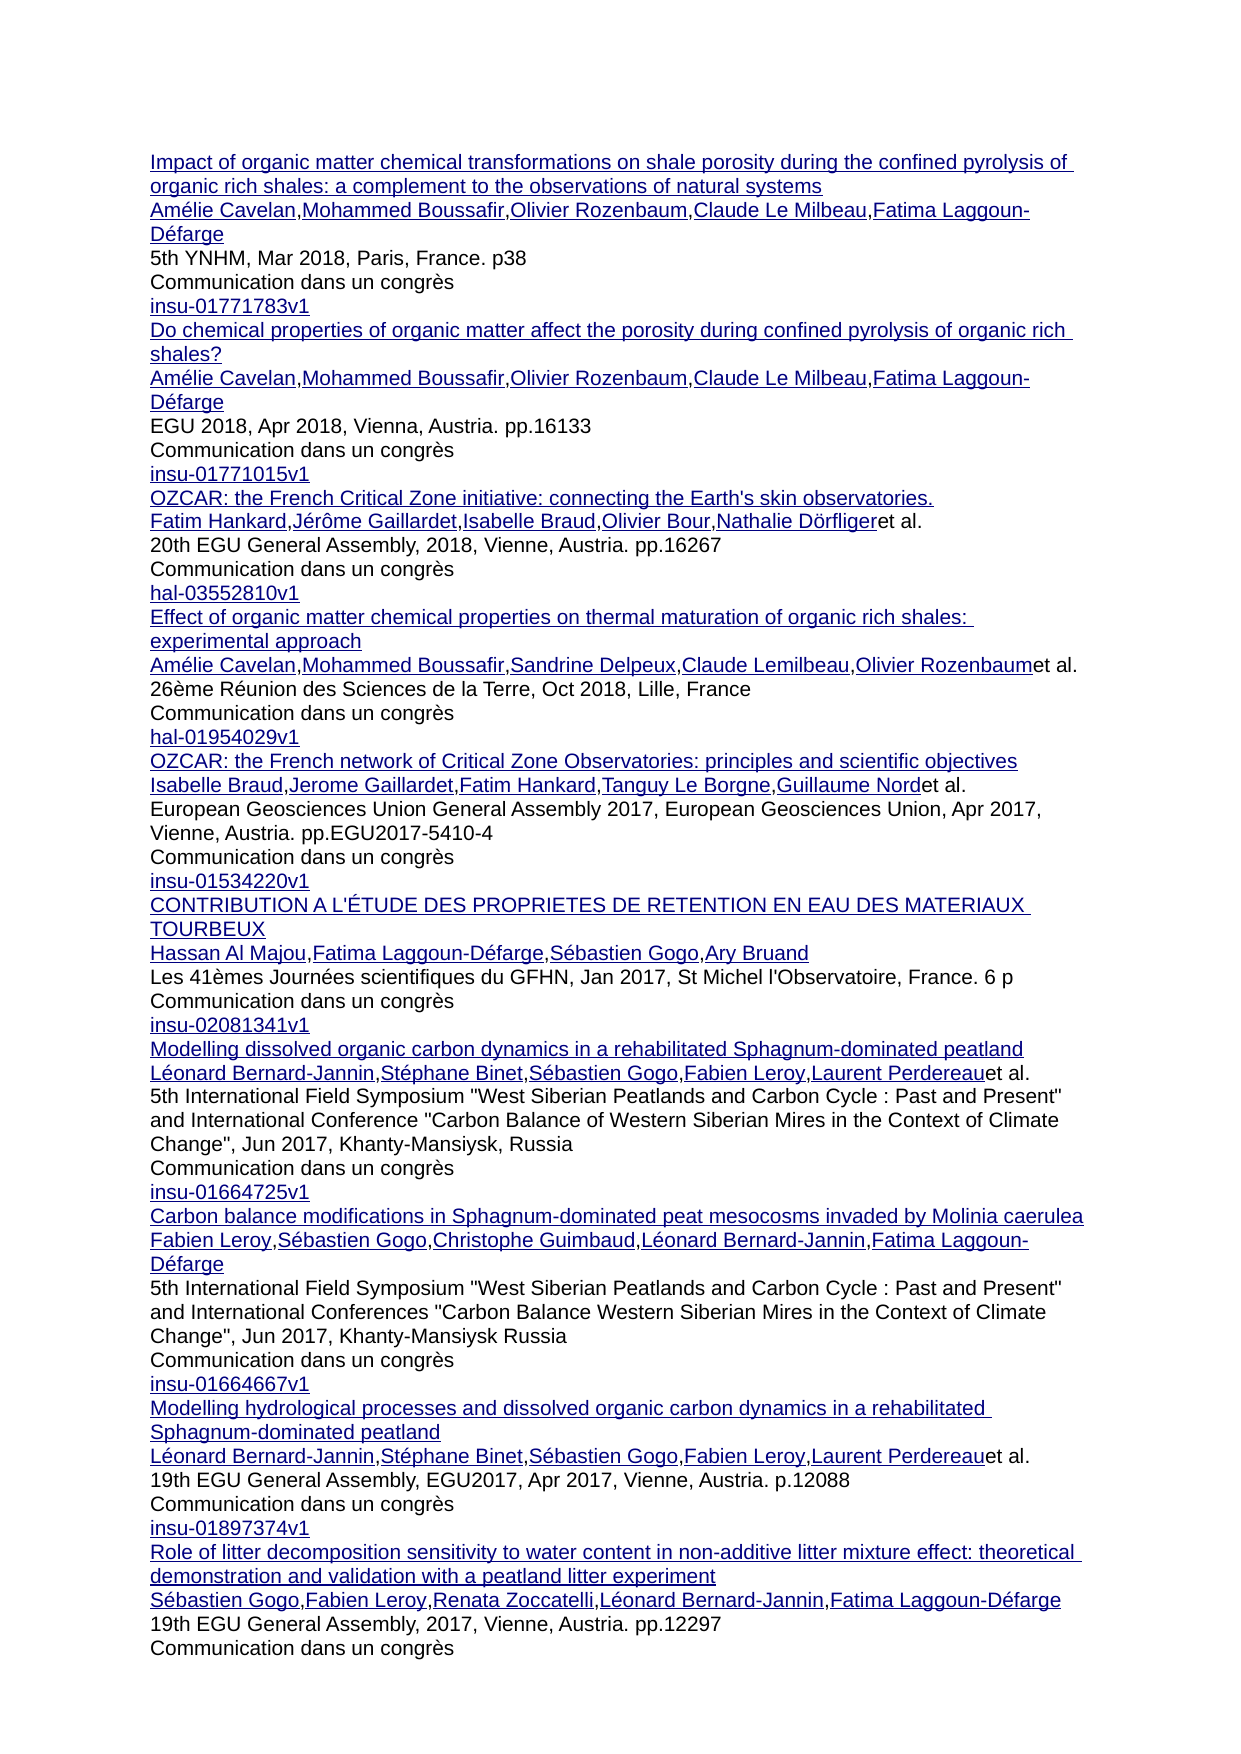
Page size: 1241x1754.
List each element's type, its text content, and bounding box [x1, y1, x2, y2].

table_cell Modelling dissolved organic carbon dynamics in a rehabilitated Sphagnum-dominated peatland Léonard Bernard-Jannin,Stéphane Binet,Sébastien Gogo,Fabien Leroy,Laurent Perdereauet al. 5th International Field Symposium "West Siberian Peatlands and Carbon Cycle : Past and Present" and International Conference "Carbon Balance of Western Siberian Mires in the Context of Climate Change", Jun 2017, Khanty-Mansiysk, Russia Communication dans un congrès insu-01664725v1 [150, 1036, 1090, 1204]
table_cell Modelling hydrological processes and dissolved organic carbon dynamics in a rehabilitated Sphagnum-dominated peatland Léonard Bernard-Jannin,Stéphane Binet,Sébastien Gogo,Fabien Leroy,Laurent Perdereauet al. 19th EGU General Assembly, EGU2017, Apr 2017, Vienne, Austria. p.12088 Communication dans un congrès insu-01897374v1 [150, 1396, 1090, 1539]
table_cell Carbon balance modifications in Sphagnum-dominated peat mesocosms invaded by Molinia caerulea Fabien Leroy,Sébastien Gogo,Christophe Guimbaud,Léonard Bernard-Jannin,Fatima Laggoun-Défarge 5th International Field Symposium "West Siberian Peatlands and Carbon Cycle : Past and Present" and International Conferences "Carbon Balance Western Siberian Mires in the Context of Climate Change", Jun 2017, Khanty-Mansiysk Russia Communication dans un congrès insu-01664667v1 [150, 1204, 1090, 1396]
table_cell CONTRIBUTION A L'ÉTUDE DES PROPRIETES DE RETENTION EN EAU DES MATERIAUX TOURBEUX Hassan Al Majou,Fatima Laggoun-Défarge,Sébastien Gogo,Ary Bruand Les 41èmes Journées scientifiques du GFHN, Jan 2017, St Michel l'Observatoire, France. 6 p Communication dans un congrès insu-02081341v1 [150, 893, 1090, 1036]
table_cell OZCAR: the French Critical Zone initiative: connecting the Earth's skin observatories. Fatim Hankard,Jérôme Gaillardet,Isabelle Braud,Olivier Bour,Nathalie Dörfligeret al. 20th EGU General Assembly, 2018, Vienne, Austria. pp.16267 Communication dans un congrès hal-03552810v1 [150, 485, 1090, 605]
table_cell Do chemical properties of organic matter affect the porosity during confined pyrolysis of organic rich shales? Amélie Cavelan,Mohammed Boussafir,Olivier Rozenbaum,Claude Le Milbeau,Fatima Laggoun-Défarge EGU 2018, Apr 2018, Vienna, Austria. pp.16133 Communication dans un congrès insu-01771015v1 [150, 318, 1090, 485]
table_cell Role of litter decomposition sensitivity to water content in non-additive litter mixture effect: theoretical demonstration and validation with a peatland litter experiment Sébastien Gogo,Fabien Leroy,Renata Zoccatelli,Léonard Bernard-Jannin,Fatima Laggoun-Défarge 19th EGU General Assembly, 2017, Vienne, Austria. pp.12297 Communication dans un congrès [150, 1540, 1090, 1659]
table_cell Impact of organic matter chemical transformations on shale porosity during the confined pyrolysis of organic rich shales: a complement to the observations of natural systems Amélie Cavelan,Mohammed Boussafir,Olivier Rozenbaum,Claude Le Milbeau,Fatima Laggoun-Défarge 5th YNHM, Mar 2018, Paris, France. p38 Communication dans un congrès insu-01771783v1 [150, 150, 1090, 318]
table_cell Effect of organic matter chemical properties on thermal maturation of organic rich shales: experimental approach Amélie Cavelan,Mohammed Boussafir,Sandrine Delpeux,Claude Lemilbeau,Olivier Rozenbaumet al. 26ème Réunion des Sciences de la Terre, Oct 2018, Lille, France Communication dans un congrès hal-01954029v1 [150, 605, 1090, 749]
table_cell OZCAR: the French network of Critical Zone Observatories: principles and scientific objectives Isabelle Braud,Jerome Gaillardet,Fatim Hankard,Tanguy Le Borgne,Guillaume Nordet al. European Geosciences Union General Assembly 2017, European Geosciences Union, Apr 2017, Vienne, Austria. pp.EGU2017-5410-4 Communication dans un congrès insu-01534220v1 [150, 749, 1090, 893]
